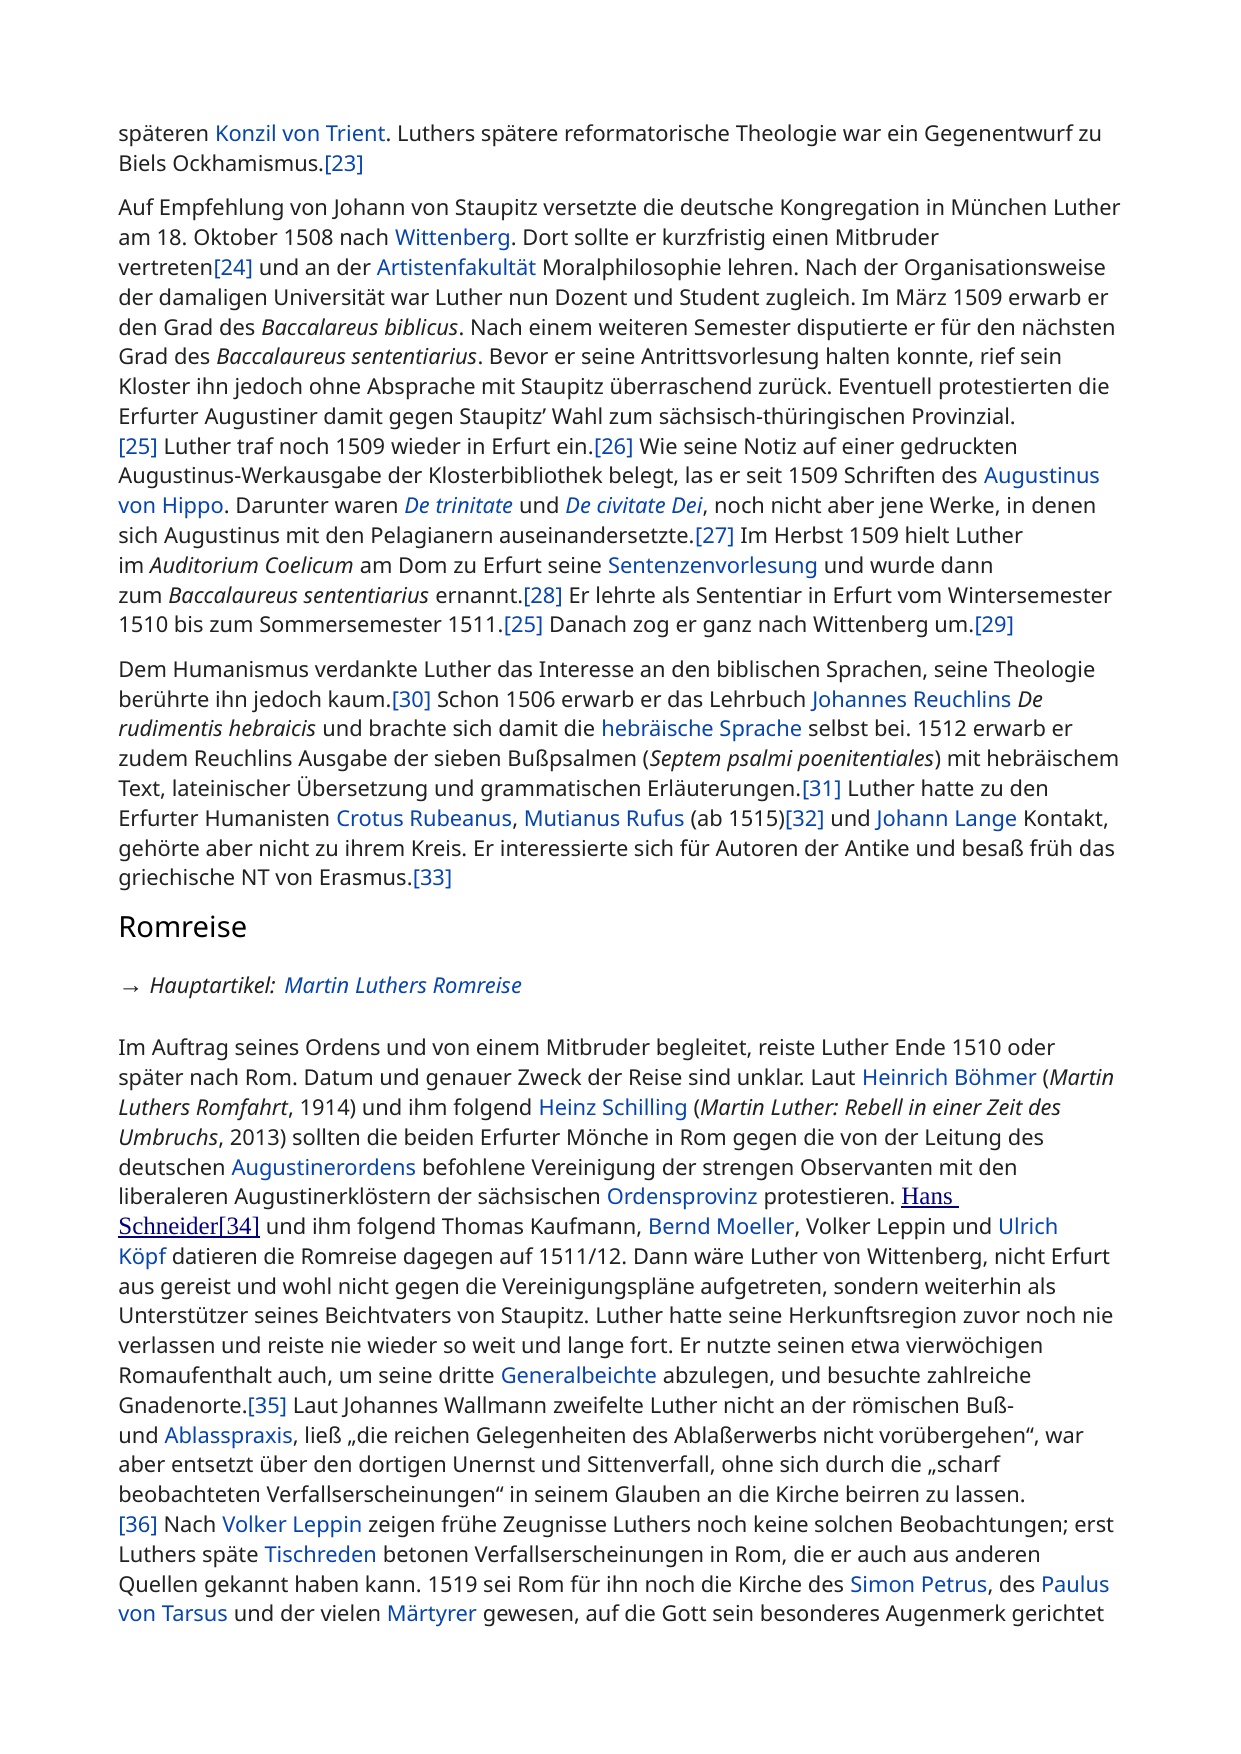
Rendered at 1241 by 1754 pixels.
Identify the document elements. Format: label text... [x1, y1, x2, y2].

text Dem Humanismus verdankte Luther das Interesse an den biblischen Sprachen, seine Theologie berührte ihn jedoch kaum.[30] Schon 1506 erwarb er das Lehrbuch Johannes Reuchlins De rudimentis hebraicis und brachte sich damit die hebräische Sprache selbst bei. 1512 erwarb er zudem Reuchlins Ausgabe der sieben Bußpsalmen (Septem psalmi poenitentiales) mit hebräischem Text, lateinischer Übersetzung und grammatischen Erläuterungen.[31] Luther hatte zu den Erfurter Humanisten Crotus Rubeanus, Mutianus Rufus (ab 1515)[32] und Johann Lange Kontakt, gehörte aber nicht zu ihrem Kreis. Er interessierte sich für Autoren der Antike und besaß früh das griechische NT von Erasmus.[33] [118, 654, 1122, 892]
text Im Auftrag seines Ordens und von einem Mitbruder begleitet, reiste Luther Ende 1510 oder später nach Rom. Datum und genauer Zweck der Reise sind unklar. Laut Heinrich Böhmer (Martin Luthers Romfahrt, 1914) und ihm folgend Heinz Schilling (Martin Luther: Rebell in einer Zeit des Umbruchs, 2013) sollten die beiden Erfurter Mönche in Rom gegen die von der Leitung des deutschen Augustinerordens befohlene Vereinigung der strengen Observanten mit den liberaleren Augustinerklöstern der sächsischen Ordensprovinz protestieren. Hans Schneider[34] und ihm folgend Thomas Kaufmann, Bernd Moeller, Volker Leppin und Ulrich Köpf datieren die Romreise dagegen auf 1511/12. Dann wäre Luther von Wittenberg, nicht Erfurt aus gereist und wohl nicht gegen die Vereinigungspläne aufgetreten, sondern weiterhin als Unterstützer seines Beichtvaters von Staupitz. Luther hatte seine Herkunftsregion zuvor noch nie verlassen und reiste nie wieder so weit und lange fort. Er nutzte seinen etwa vierwöchigen Romaufenthalt auch, um seine dritte Generalbeichte abzulegen, und besuchte zahlreiche Gnadenorte.[35] Laut Johannes Wallmann zweifelte Luther nicht an der römischen Buß- und Ablasspraxis, ließ „die reichen Gelegenheiten des Ablaßerwerbs nicht vorübergehen“, war aber entsetzt über den dortigen Unernst und Sittenverfall, ohne sich durch die „scharf beobachteten Verfallserscheinungen“ in seinem Glauben an die Kirche beirren zu lassen.[36] Nach Volker Leppin zeigen frühe Zeugnisse Luthers noch keine solchen Beobachtungen; erst Luthers späte Tischreden betonen Verfallserscheinungen in Rom, die er auch aus anderen Quellen gekannt haben kann. 1519 sei Rom für ihn noch die Kirche des Simon Petrus, des Paulus von Tarsus und der vielen Märtyrer gewesen, auf die Gott sein besonderes Augenmerk gerichtet [118, 1032, 1122, 1628]
text späteren Konzil von Trient. Luthers spätere reformatorische Theologie war ein Gegenentwurf zu Biels Ockhamismus.[23] [118, 118, 1122, 178]
text Auf Empfehlung von Johann von Staupitz versetzte die deutsche Kongregation in München Luther am 18. Oktober 1508 nach Wittenberg. Dort sollte er kurzfristig einen Mitbruder vertreten[24] und an der Artistenfakultät Moralphilosophie lehren. Nach der Organisationsweise der damaligen Universität war Luther nun Dozent und Student zugleich. Im März 1509 erwarb er den Grad des Baccalareus biblicus. Nach einem weiteren Semester disputierte er für den nächsten Grad des Baccalaureus sententiarius. Bevor er seine Antrittsvorlesung halten konnte, rief sein Kloster ihn jedoch ohne Absprache mit Staupitz überraschend zurück. Eventuell protestierten die Erfurter Augustiner damit gegen Staupitz’ Wahl zum sächsisch-thüringischen Provinzial.[25] Luther traf noch 1509 wieder in Erfurt ein.[26] Wie seine Notiz auf einer gedruckten Augustinus-Werkausgabe der Klosterbibliothek belegt, las er seit 1509 Schriften des Augustinus von Hippo. Darunter waren De trinitate und De civitate Dei, noch nicht aber jene Werke, in denen sich Augustinus mit den Pelagianern auseinandersetzte.[27] Im Herbst 1509 hielt Luther im Auditorium Coelicum am Dom zu Erfurt seine Sentenzenvorlesung und wurde dann zum Baccalaureus sententiarius ernannt.[28] Er lehrte als Sententiar in Erfurt vom Wintersemester 1510 bis zum Sommersemester 1511.[25] Danach zog er ganz nach Wittenberg um.[29] [118, 192, 1122, 639]
text → Hauptartikel: Martin Luthers Romreise [118, 970, 1122, 1000]
subtitle Romreise [118, 907, 1122, 946]
